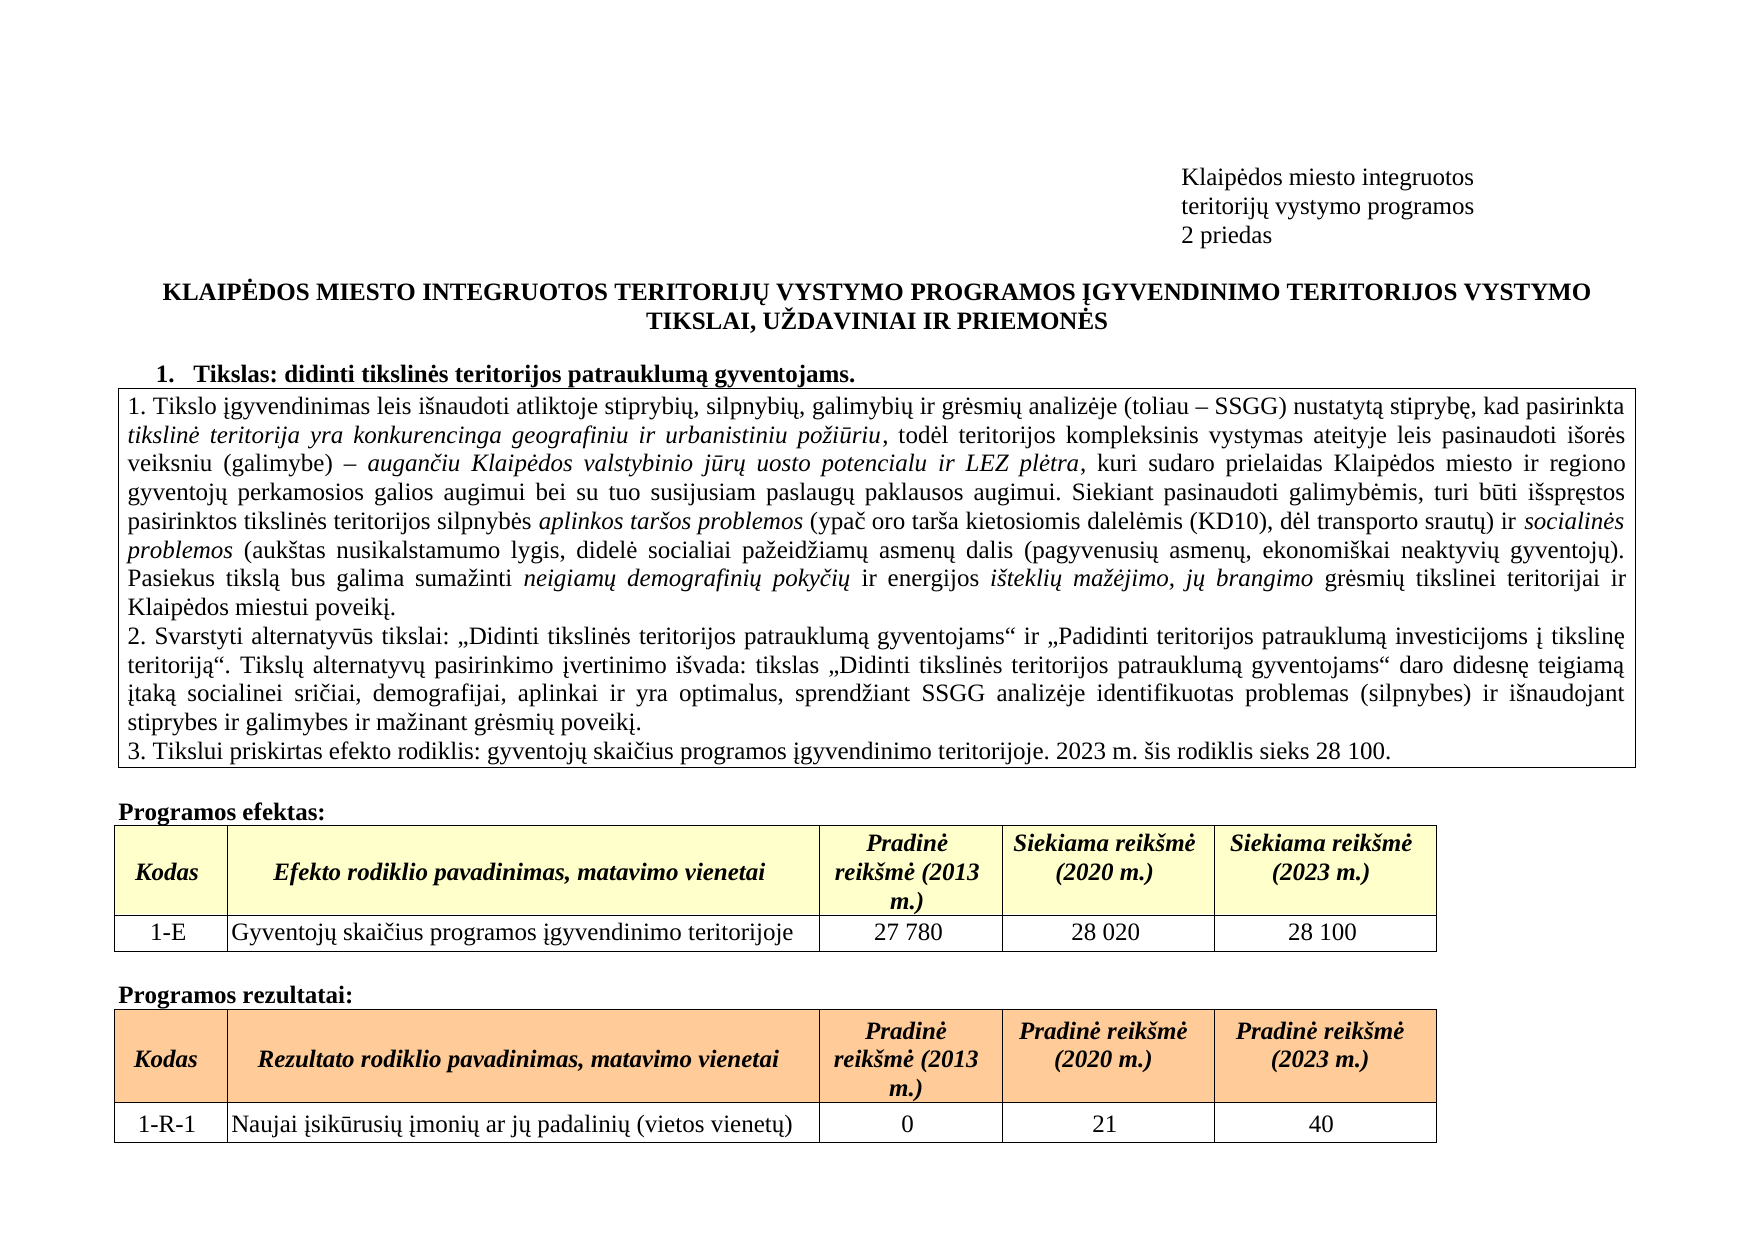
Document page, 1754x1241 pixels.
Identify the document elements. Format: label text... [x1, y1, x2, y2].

table_header Siekiama reikšmė (2023 m.) [1215, 826, 1436, 914]
table_cell 1-E [115, 916, 227, 951]
table_cell 40 [1215, 1103, 1436, 1142]
table_header Pradinė reikšmė (2013 m.) [820, 826, 1002, 914]
table_header Siekiama reikšmė (2020 m.) [1003, 826, 1214, 914]
table_header Kodas [115, 826, 227, 914]
table_cell 27 780 [820, 916, 1002, 951]
text teritorijų vystymo programos [118, 191, 1636, 220]
text 2 priedas [118, 220, 1636, 249]
table_header Rezultato rodiklio pavadinimas, matavimo vienetai [228, 1010, 819, 1102]
text 1. Tikslo įgyvendinimas leis išnaudoti atliktoje stiprybių, silpnybių, galimybių ir grėsmių analizėje (toliau – SSGG) nustatytą stiprybę, kad pasirinkta tikslinė teritorija yra konkurencinga geografiniu ir urbanistiniu požiūriu, todėl teritorijos kompleksinis vystymas ateityje leis pasinaudoti išorės veiksniu (galimybe) – augančiu Klaipėdos valstybinio jūrų uosto potencialu ir LEZ plėtra, kuri sudaro prielaidas Klaipėdos miesto ir regiono gyventojų perkamosios galios augimui bei su tuo susijusiam paslaugų paklausos augimui. Siekiant pasinaudoti galimybėmis, turi būti išspręstos pasirinktos tikslinės teritorijos silpnybės aplinkos taršos problemos (ypač oro tarša kietosiomis dalelėmis (KD10), dėl transporto srautų) ir socialinės problemos (aukštas nusikalstamumo lygis, didelė socialiai pažeidžiamų asmenų dalis (pagyvenusių asmenų, ekonomiškai neaktyvių gyventojų). Pasiekus tikslą bus galima sumažinti neigiamų demografinių pokyčių ir energijos išteklių mažėjimo, jų brangimo grėsmių tikslinei teritorijai ir Klaipėdos miestui poveikį. [119, 389, 1635, 618]
text 3. Tikslui priskirtas efekto rodiklis: gyventojų skaičius programos įgyvendinimo teritorijoje. 2023 m. šis rodiklis sieks 28 100. [119, 733, 1635, 767]
text Programos rezultatai: [118, 980, 1636, 1009]
table_cell 28 100 [1215, 916, 1436, 951]
table_cell 28 020 [1003, 916, 1214, 951]
text KLAIPĖDOS MIESTO INTEGRUOTOS TERITORIJŲ VYSTYMO PROGRAMOS ĮGYVENDINIMO TERITORIJOS VYSTYMO TIKSLAI, UŽDAVINIAI IR PRIEMONĖS [118, 277, 1636, 335]
table_cell 21 [1003, 1103, 1214, 1142]
table_cell Naujai įsikūrusių įmonių ar jų padalinių (vietos vienetų) [228, 1103, 819, 1142]
table_header Pradinė reikšmė (2013 m.) [820, 1010, 1002, 1102]
text Klaipėdos miesto integruotos [118, 162, 1636, 191]
table_cell 0 [820, 1103, 1002, 1142]
table_header Pradinė reikšmė (2023 m.) [1215, 1010, 1436, 1102]
table_cell Gyventojų skaičius programos įgyvendinimo teritorijoje [228, 916, 819, 951]
text 1. Tikslas: didinti tikslinės teritorijos patrauklumą gyventojams. [156, 359, 1636, 388]
table_cell 1-R-1 [115, 1103, 227, 1142]
table_header Pradinė reikšmė (2020 m.) [1003, 1010, 1214, 1102]
text Programos efektas: [118, 797, 1636, 825]
text 2. Svarstyti alternatyvūs tikslai: „Didinti tikslinės teritorijos patrauklumą gyventojams“ ir „Padidinti teritorijos patrauklumą investicijoms į tikslinę teritoriją“. Tikslų alternatyvų pasirinkimo įvertinimo išvada: tikslas „Didinti tikslinės teritorijos patrauklumą gyventojams“ daro didesnę teigiamą įtaką socialinei sričiai, demografijai, aplinkai ir yra optimalus, sprendžiant SSGG analizėje identifikuotas problemas (silpnybes) ir išnaudojant stiprybes ir galimybes ir mažinant grėsmių poveikį. [119, 618, 1635, 733]
table_header Efekto rodiklio pavadinimas, matavimo vienetai [228, 826, 819, 914]
table_header Kodas [115, 1010, 227, 1102]
